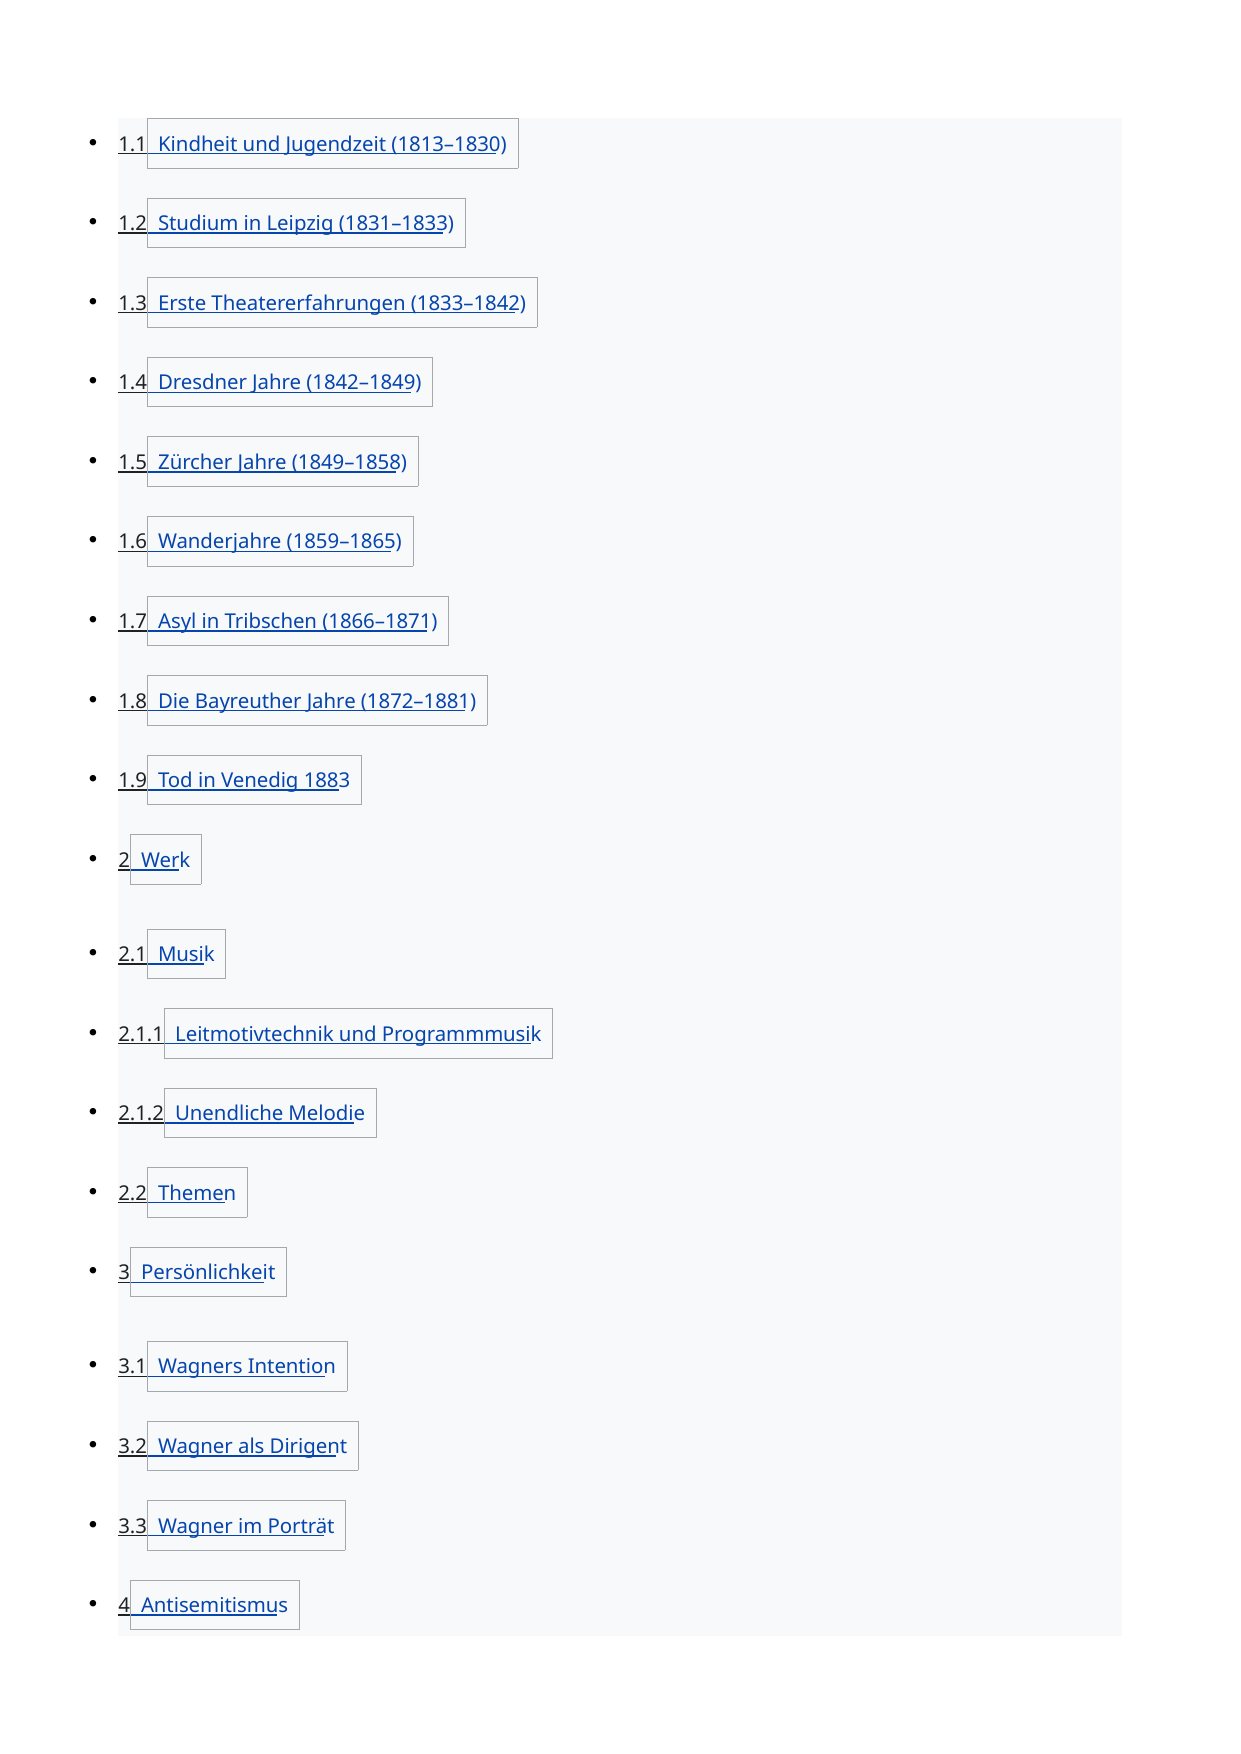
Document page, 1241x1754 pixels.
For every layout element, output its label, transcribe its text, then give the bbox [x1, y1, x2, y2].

list 3.2 [118, 1421, 147, 1455]
list Unendliche Melodie [165, 1089, 376, 1137]
list 1.2 [118, 198, 147, 232]
list [118, 1203, 147, 1217]
list 2.2 [118, 1167, 147, 1202]
list [346, 1500, 1122, 1550]
list [519, 118, 1122, 168]
list Wagners Intention [148, 1342, 347, 1391]
list [348, 1341, 1122, 1391]
list 2.1Musik [226, 928, 1122, 978]
list [377, 1088, 1122, 1137]
list [449, 596, 1122, 645]
list [300, 1580, 1122, 1629]
list Antisemitismus [131, 1581, 299, 1629]
list Die Bayreuther Jahre (1872–1881) [148, 676, 487, 725]
list Tod in Venedig 1883 [148, 756, 361, 804]
list 2.1.1 [118, 1008, 164, 1043]
list Leitmotivtechnik und Programmmusik [165, 1009, 552, 1058]
list Wagner im Porträt [148, 1501, 345, 1550]
list 2.1Musik [118, 965, 147, 978]
list 1.8 [118, 675, 147, 710]
list 1.4 [118, 357, 147, 392]
list Erste Theatererfahrungen (1833–1842) [148, 278, 537, 327]
list 1.3 [118, 277, 147, 312]
list [287, 1247, 1122, 1297]
list 2.1Musik [118, 928, 225, 963]
list 1.9 [118, 755, 147, 789]
list Asyl in Tribschen (1866–1871) [148, 597, 448, 645]
list 3 [118, 1247, 130, 1282]
list Themen [148, 1168, 247, 1217]
list [553, 1008, 1122, 1058]
list 2 [118, 834, 130, 869]
list [538, 277, 1122, 327]
list [414, 516, 1122, 566]
list 4 [118, 1580, 130, 1614]
list 1.1 [118, 118, 147, 153]
list [466, 198, 1122, 247]
list 2.1Musik [148, 930, 225, 978]
list Wanderjahre (1859–1865) [148, 517, 413, 566]
list [118, 871, 130, 884]
list 1.5 [118, 436, 147, 471]
list [359, 1421, 1122, 1470]
list [433, 357, 1122, 407]
list [118, 1377, 147, 1391]
list Kindheit und Jugendzeit (1813–1830) [148, 119, 518, 168]
list [248, 1167, 1122, 1217]
list 3.3 [118, 1500, 147, 1535]
list Studium in Leipzig (1831–1833) [148, 199, 465, 247]
list Persönlichkeit [131, 1248, 286, 1296]
list [118, 1124, 164, 1137]
list [362, 755, 1122, 804]
list [202, 834, 1122, 884]
list [118, 1536, 147, 1550]
list [419, 436, 1122, 486]
list Dresdner Jahre (1842–1849) [148, 358, 432, 406]
list [488, 675, 1122, 725]
list Werk [131, 835, 201, 884]
list Zürcher Jahre (1849–1858) [148, 437, 418, 486]
list Wagner als Dirigent [148, 1422, 358, 1470]
list 1.7 [118, 596, 147, 630]
list 3.1 [118, 1341, 147, 1376]
list 1.6 [118, 516, 147, 551]
list 2.1.2 [118, 1088, 164, 1122]
